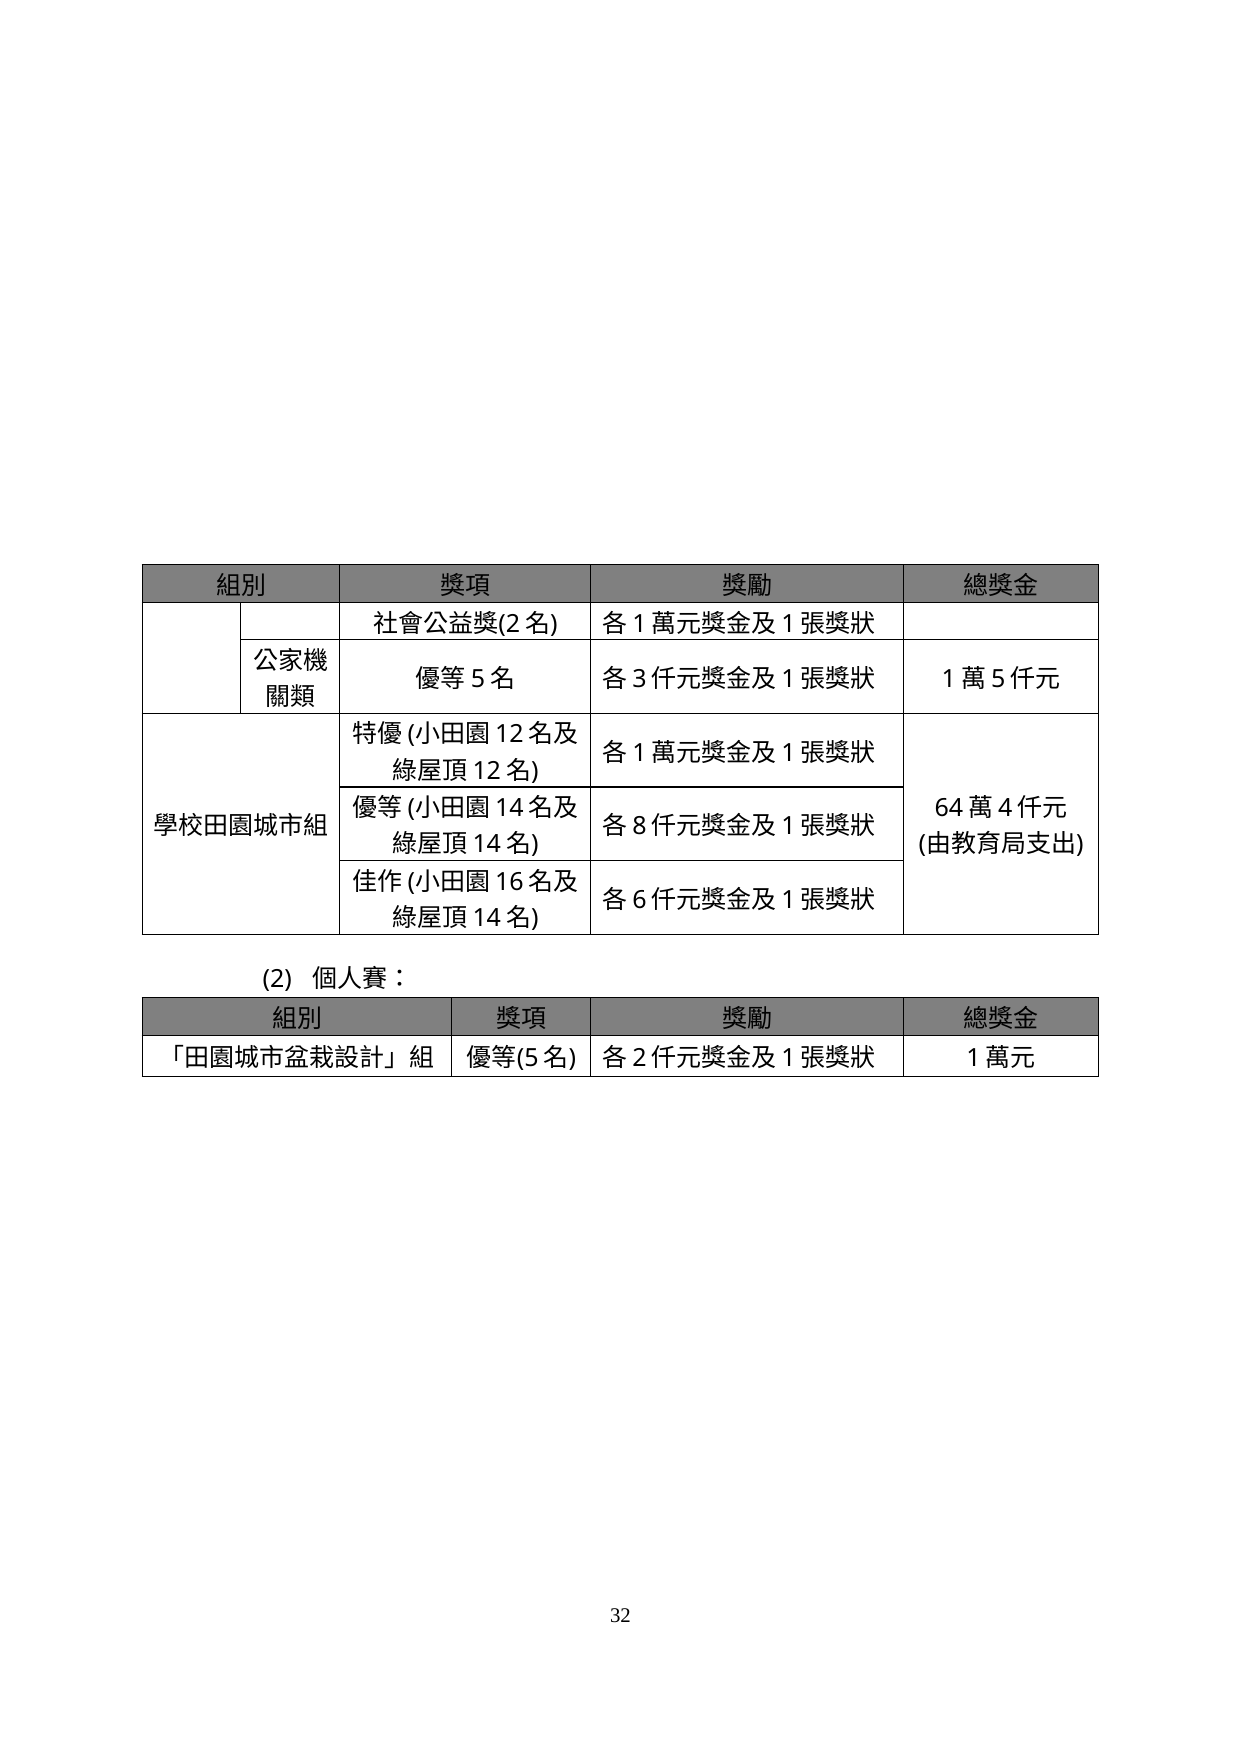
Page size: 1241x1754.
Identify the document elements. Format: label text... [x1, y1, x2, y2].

table_header 獎項 [340, 565, 590, 602]
table_cell [904, 603, 1098, 639]
table_cell 佳作 (小田園16名及綠屋頂14名) [340, 861, 590, 933]
table_header 獎項 [452, 998, 590, 1035]
table_cell 優等5名 [340, 640, 590, 713]
table_cell 各6仟元獎金及1張獎狀 [591, 861, 903, 933]
table_cell 1萬5仟元 [904, 640, 1098, 713]
table_cell 各1萬元獎金及1張獎狀 [591, 603, 903, 639]
table_header 獎勵 [591, 998, 903, 1035]
table_cell 優等(5名) [452, 1036, 590, 1076]
table_cell 各3仟元獎金及1張獎狀 [591, 640, 903, 713]
table_cell 各1萬元獎金及1張獎狀 [591, 714, 903, 786]
table_cell 1萬元 [904, 1036, 1098, 1076]
table_cell 各8仟元獎金及1張獎狀 [591, 788, 903, 860]
table_cell 優等 (小田園14名及綠屋頂14名) [340, 788, 590, 860]
list 個人賽： [262, 935, 1053, 997]
table_header 總獎金 [904, 565, 1098, 602]
table_cell [143, 603, 240, 713]
table_cell 公家機關類 [241, 640, 339, 713]
table_cell 各2仟元獎金及1張獎狀 [591, 1036, 903, 1076]
table_header 組別 [143, 998, 451, 1035]
table_cell 特優 (小田園12名及綠屋頂12名) [340, 714, 590, 786]
table_header 獎勵 [591, 565, 903, 602]
table_header 組別 [143, 565, 339, 602]
table_header 總獎金 [904, 998, 1098, 1035]
table_cell 學校田園城市組 [143, 714, 339, 933]
table_cell [241, 603, 339, 639]
table_cell 「田園城市盆栽設計」組 [143, 1036, 451, 1076]
table_cell 64萬4仟元 (由教育局支出) [904, 714, 1098, 933]
table_cell 社會公益獎(2名) [340, 603, 590, 639]
